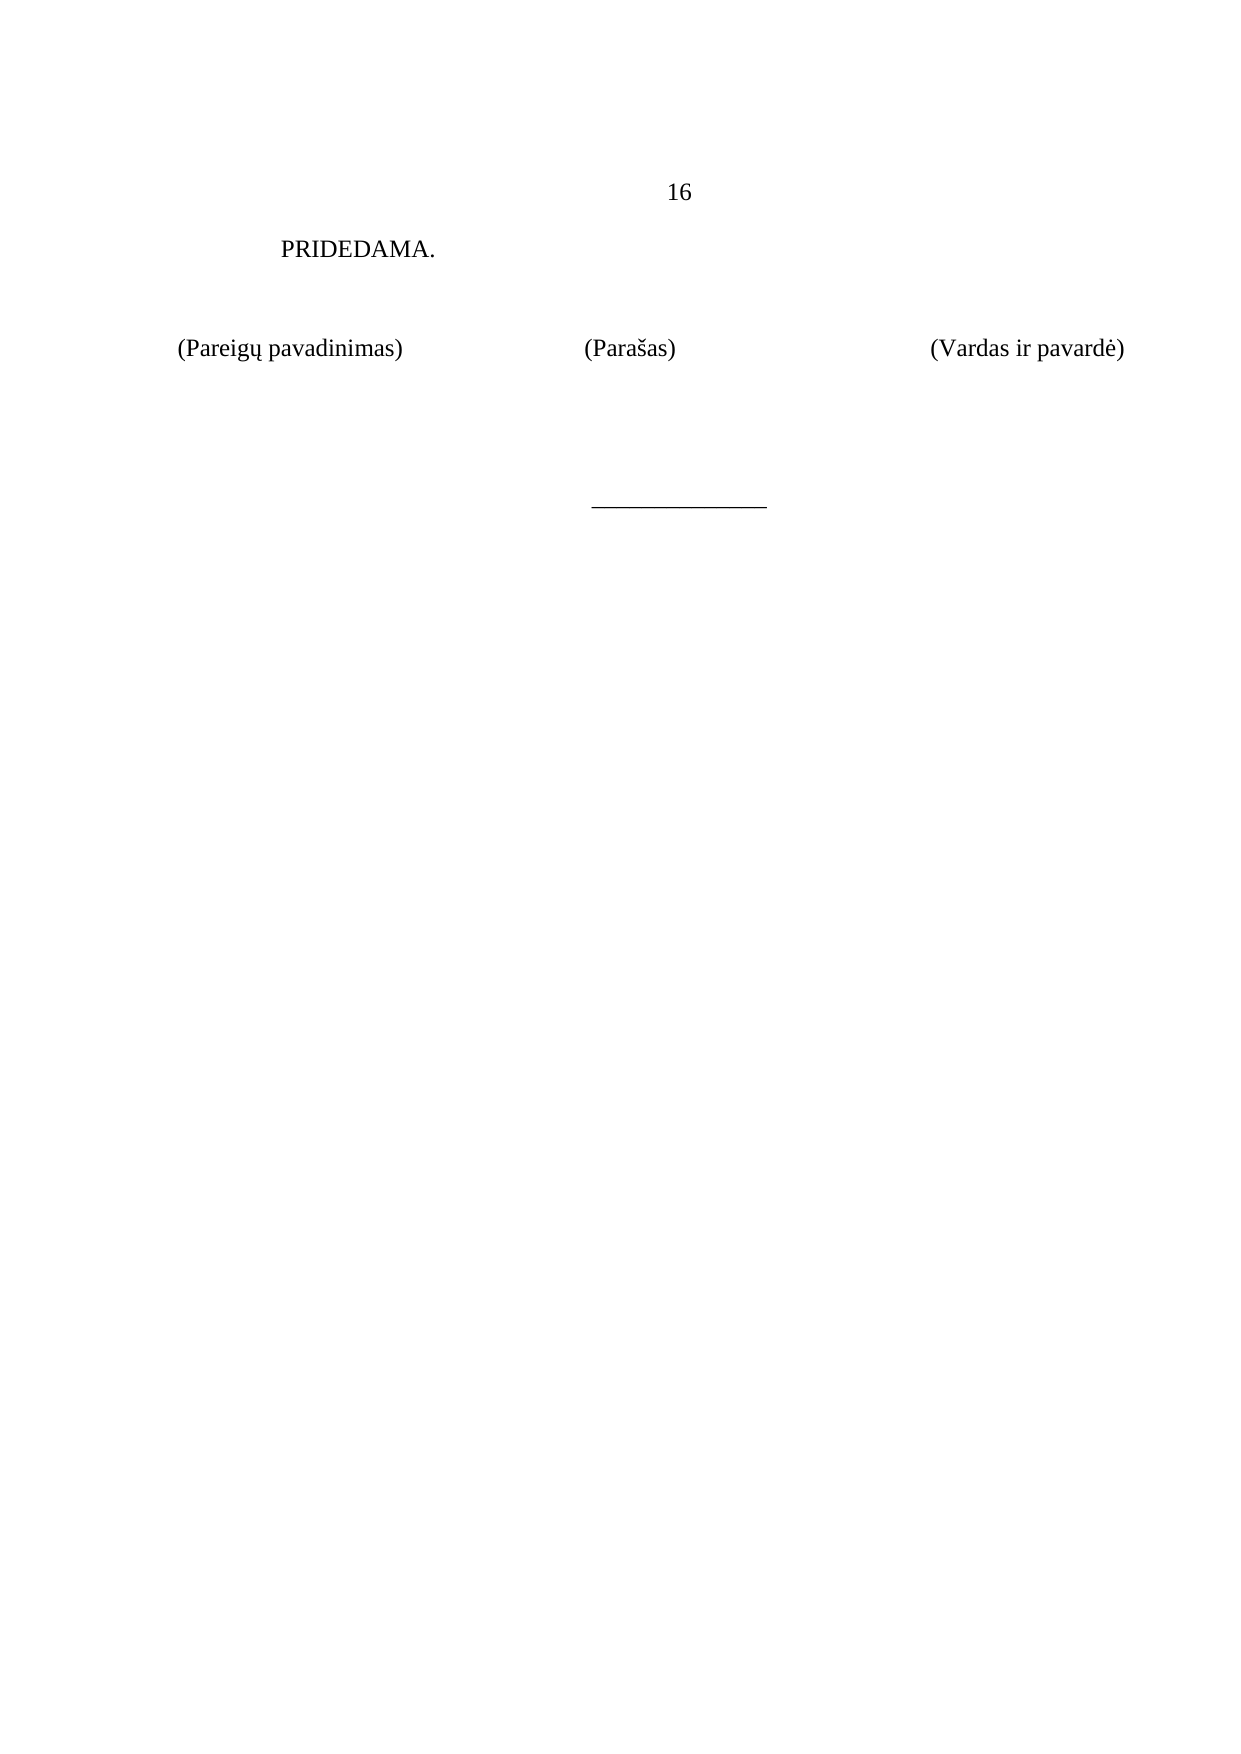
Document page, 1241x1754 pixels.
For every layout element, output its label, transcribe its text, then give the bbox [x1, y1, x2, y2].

text PRIDEDAMA. [177, 234, 1181, 263]
table_header (Vardas ir pavardė) [752, 323, 1182, 471]
table_header (Pareigų pavadinimas) (Parašas) [177, 323, 752, 471]
text ______________ [177, 482, 1181, 511]
